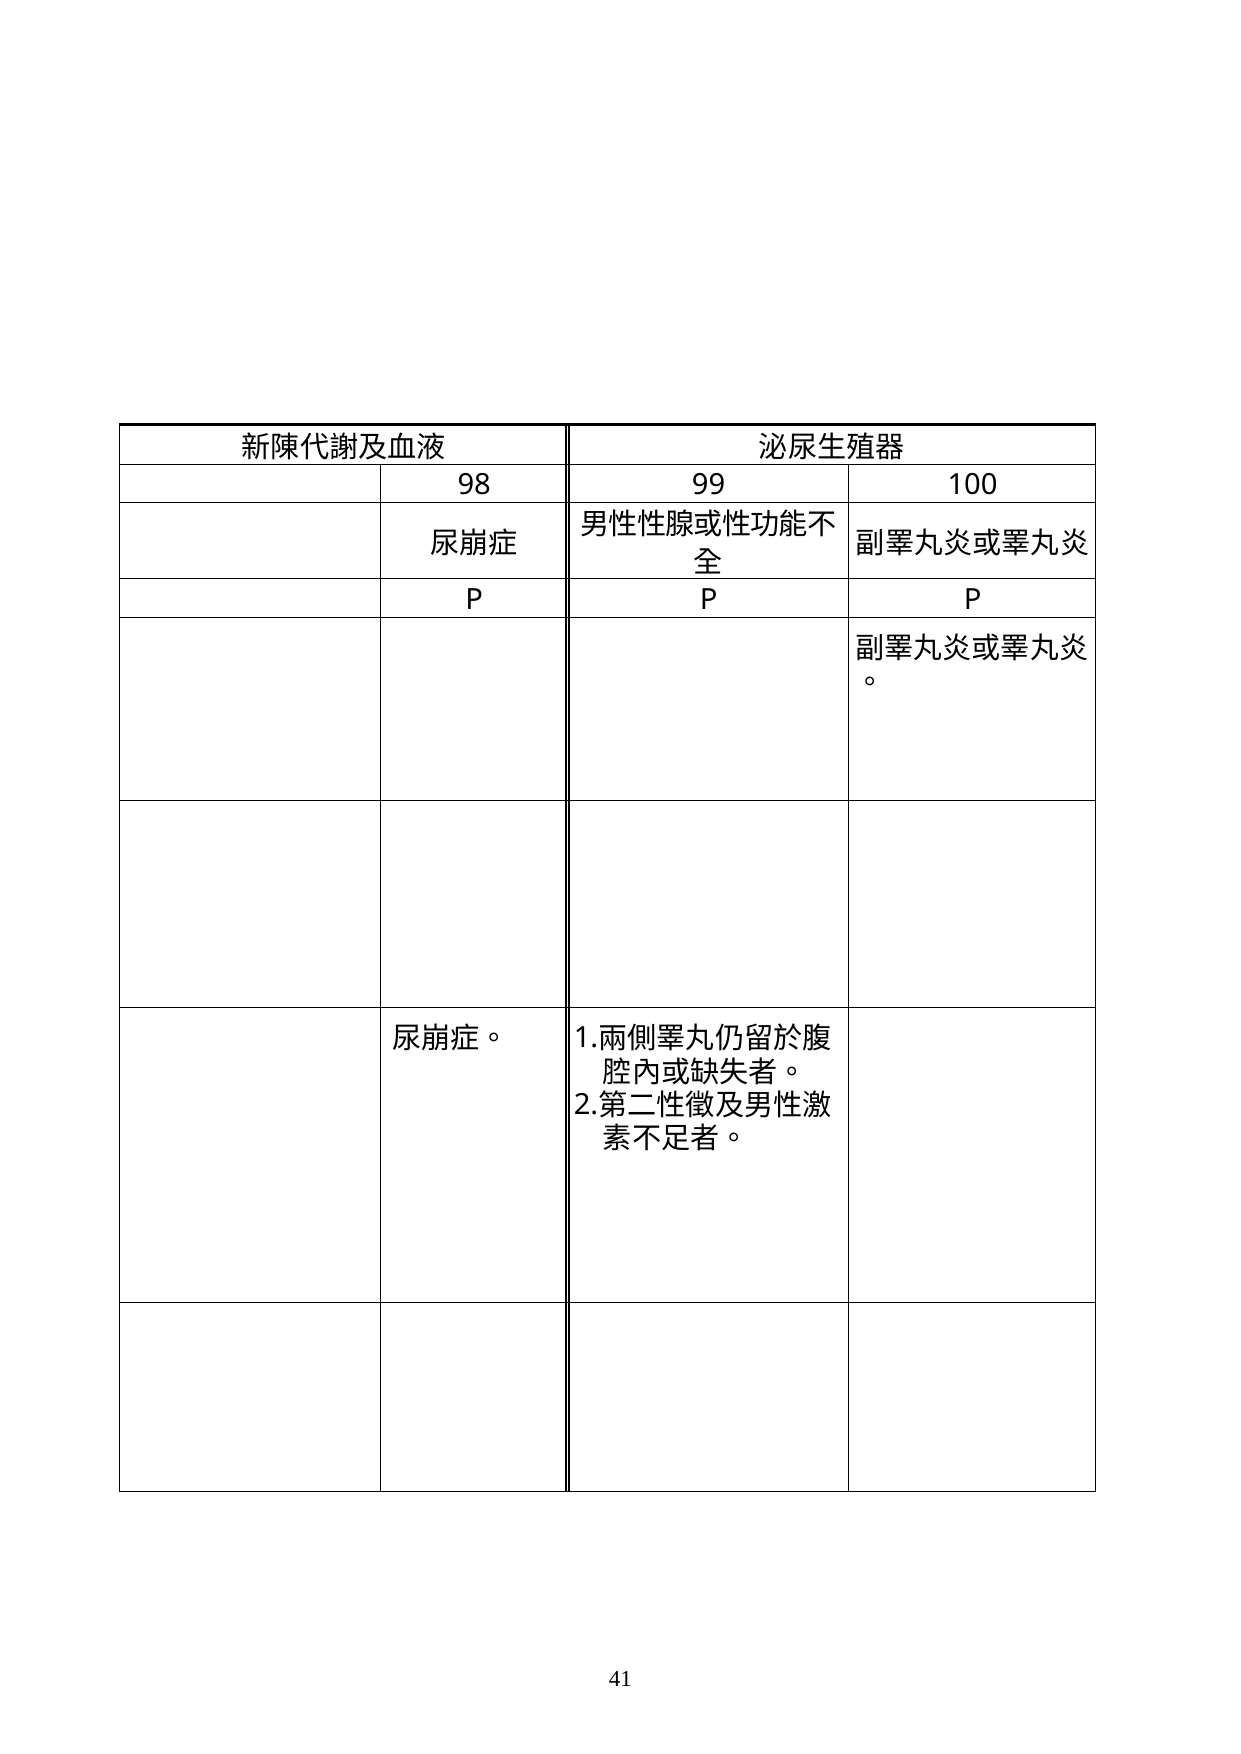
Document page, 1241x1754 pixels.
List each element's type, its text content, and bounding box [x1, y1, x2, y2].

table_cell 尿崩症 [381, 503, 565, 578]
table_cell [120, 801, 380, 1007]
table_cell [120, 1303, 380, 1491]
table_cell 99 [570, 465, 848, 502]
table_cell [849, 1008, 1095, 1302]
table_cell [120, 465, 380, 502]
table_cell 男性性腺或性功能不全 [570, 503, 848, 578]
table_cell [849, 1303, 1095, 1491]
table_cell P [381, 579, 565, 617]
table_cell [120, 618, 380, 800]
table_cell P [849, 579, 1095, 617]
table_cell 副睪丸炎或睪丸炎。 [849, 618, 1095, 800]
table_cell [570, 801, 848, 1007]
table_cell 98 [381, 465, 565, 502]
table_cell [570, 1303, 848, 1491]
table_cell [120, 579, 380, 617]
table_cell [570, 618, 848, 800]
table_header 泌尿生殖器 [570, 426, 1095, 463]
table_cell [381, 1303, 565, 1491]
table_cell 尿崩症。 [381, 1008, 565, 1302]
table_cell [120, 1008, 380, 1302]
table_cell [120, 503, 380, 578]
table_cell 100 [849, 465, 1095, 502]
table_header 新陳代謝及血液 [120, 426, 565, 463]
table_cell P [570, 579, 848, 617]
table_cell [849, 801, 1095, 1007]
table_cell [381, 801, 565, 1007]
table_cell 副睪丸炎或睪丸炎 [849, 503, 1095, 578]
table_cell 1.兩側睪丸仍留於腹腔內或缺失者。 2.第二性徵及男性激素不足者。 [570, 1008, 848, 1302]
table_cell [381, 618, 565, 800]
